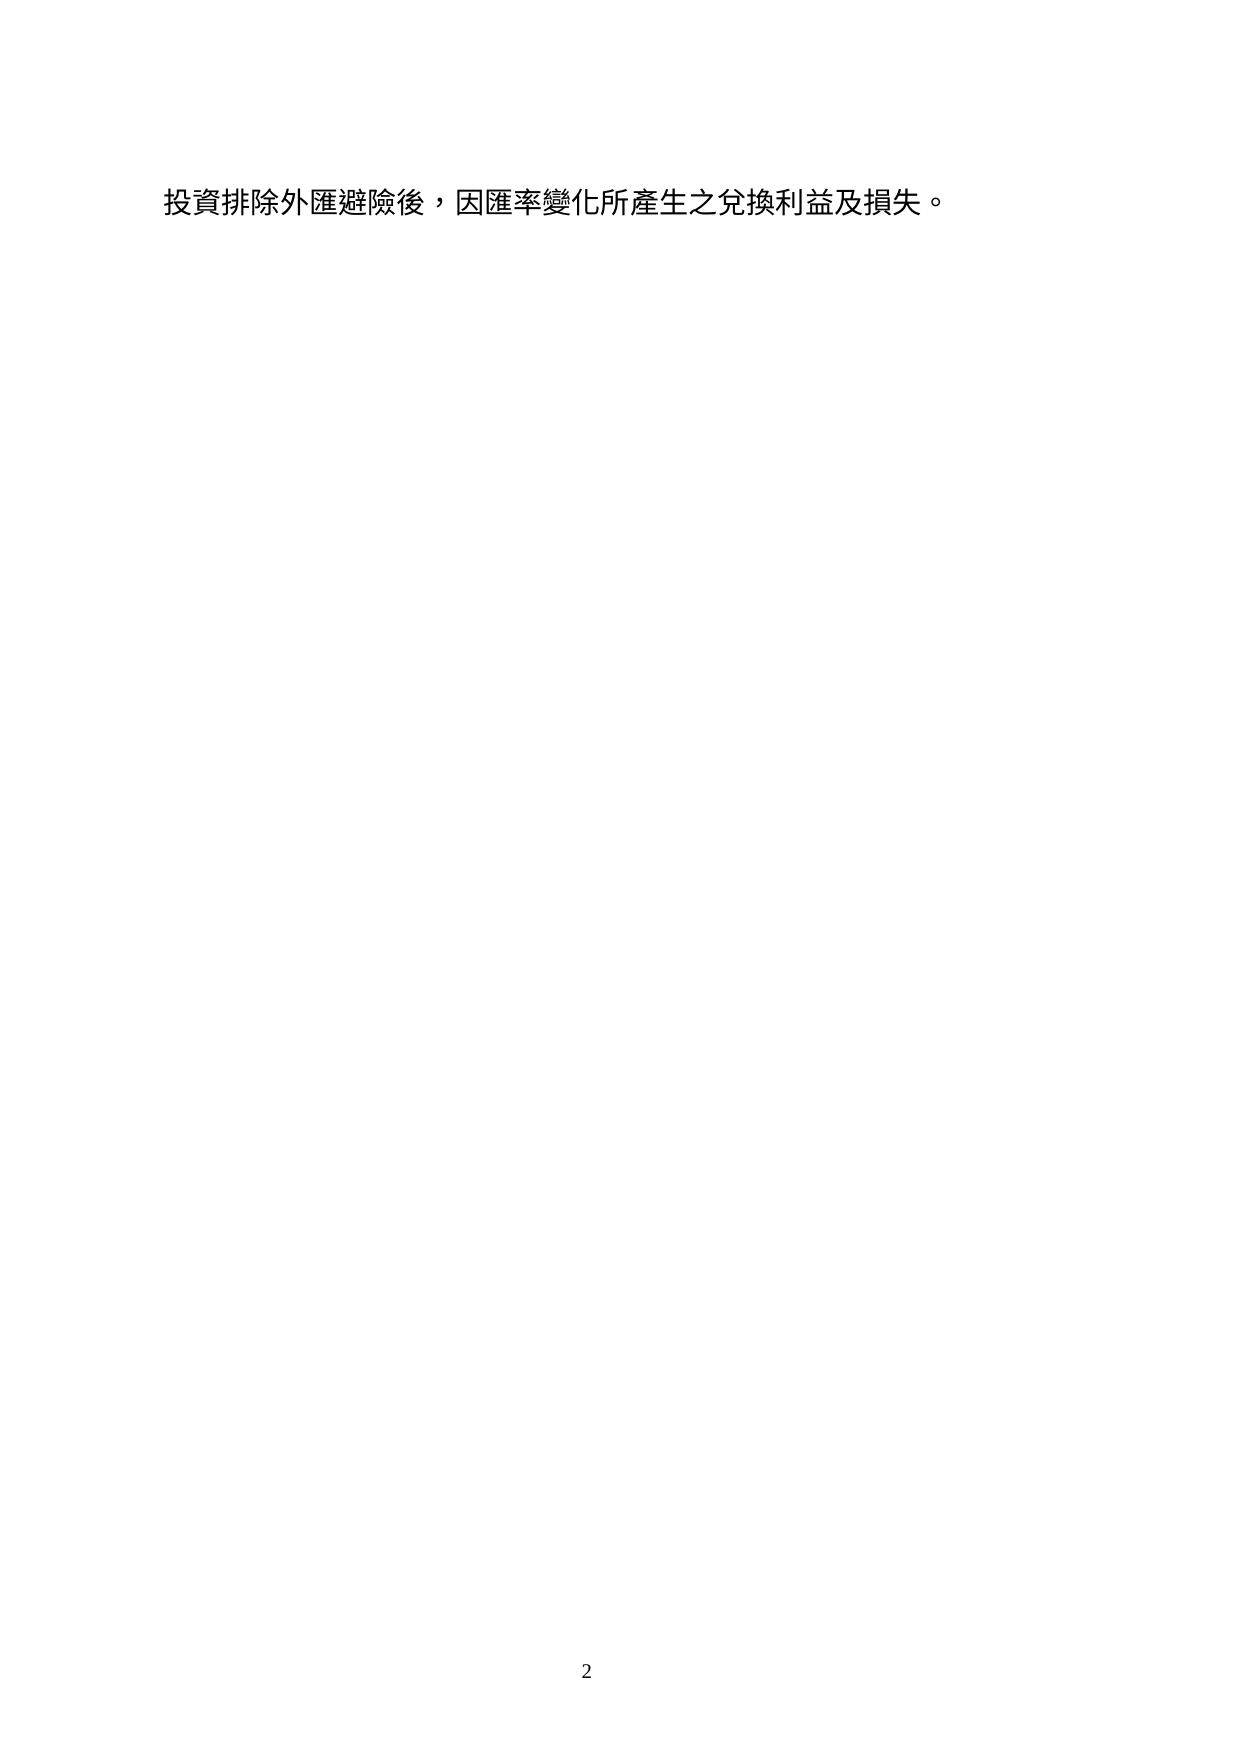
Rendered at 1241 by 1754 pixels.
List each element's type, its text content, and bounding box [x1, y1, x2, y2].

table_cell 投資排除外匯避險後，因匯率變化所產生之兌換利益及損失。 [103, 164, 1107, 238]
